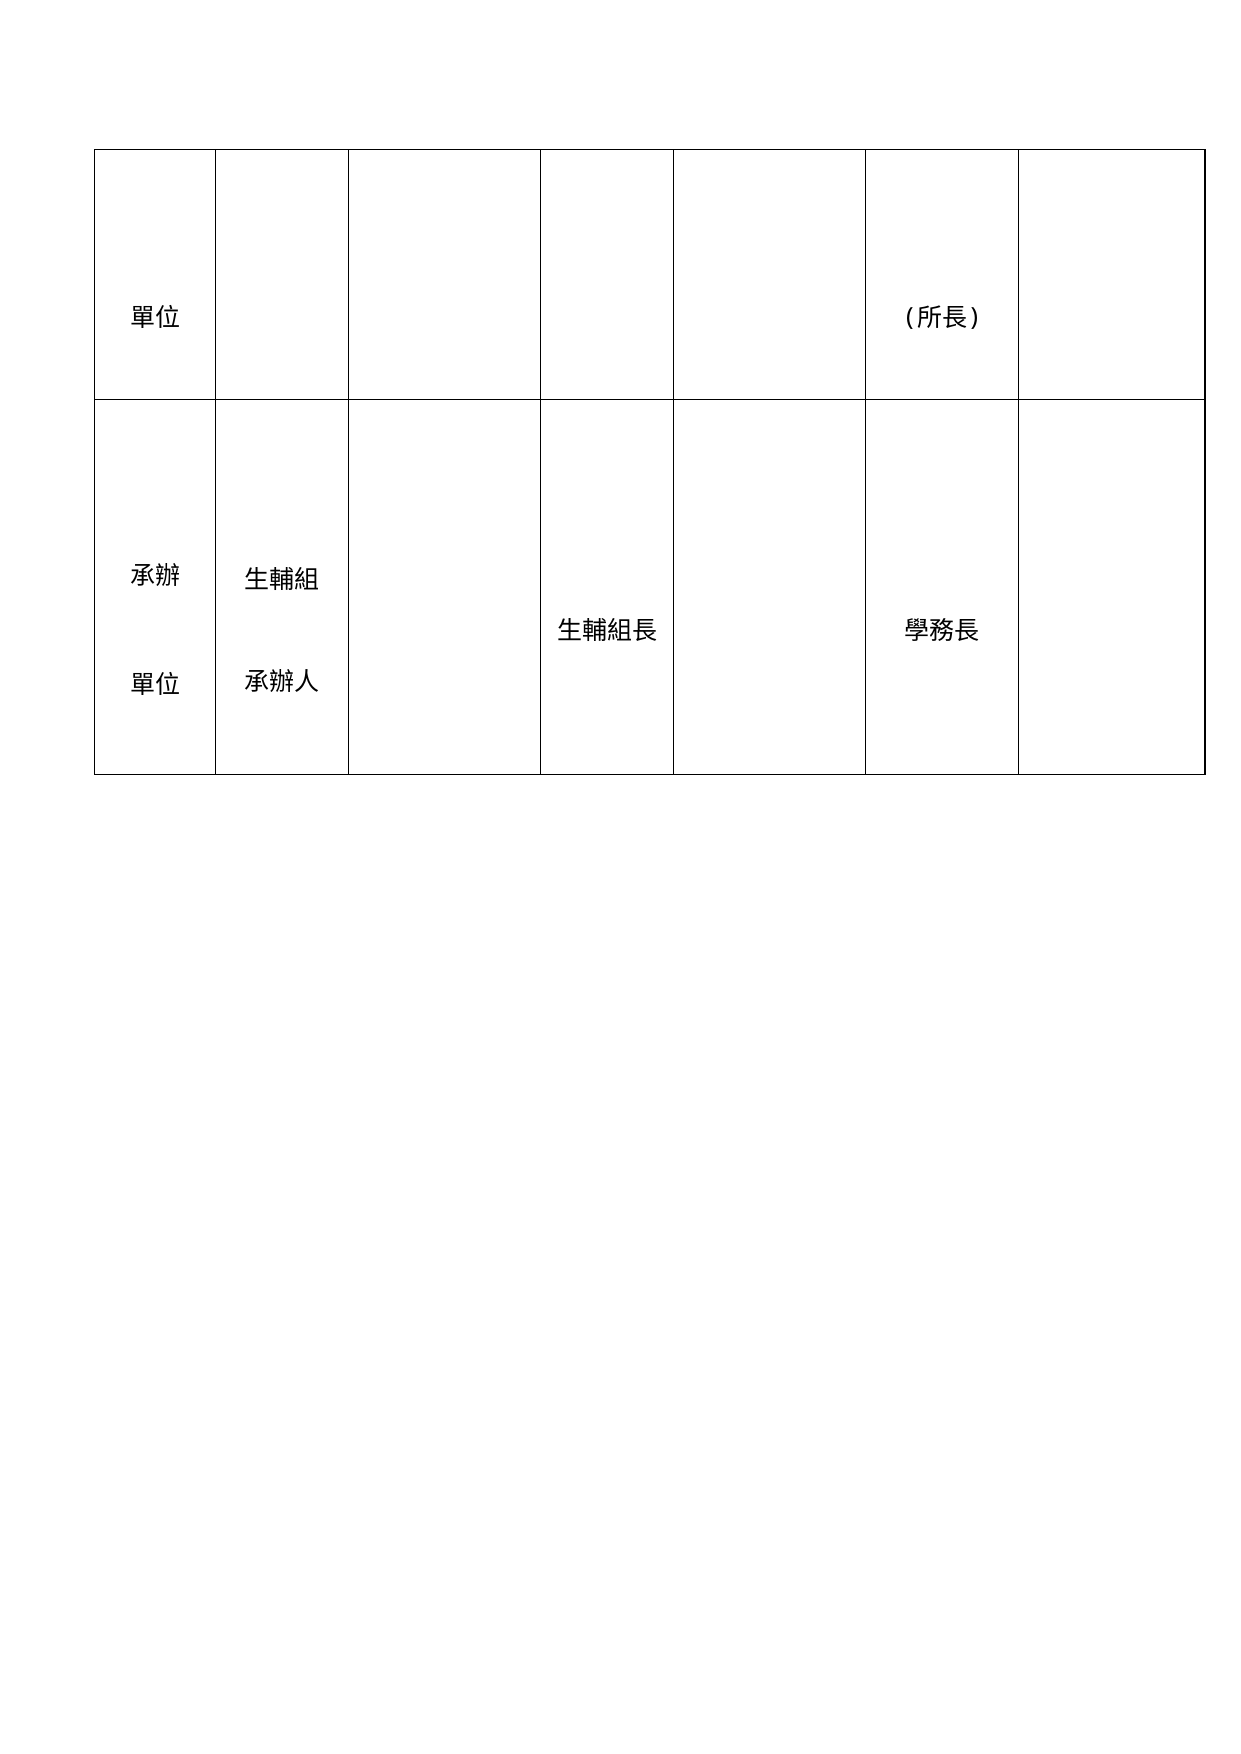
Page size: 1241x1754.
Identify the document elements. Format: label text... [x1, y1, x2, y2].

table_cell [541, 150, 673, 399]
table_cell [1019, 150, 1204, 399]
table_cell 生輔組長 [541, 400, 673, 774]
table_cell 單位 [95, 150, 215, 399]
table_cell 學務長 [866, 400, 1018, 774]
table_cell [674, 150, 865, 399]
table_cell (所長) [866, 150, 1018, 399]
table_cell [674, 400, 865, 774]
table_cell [1019, 400, 1204, 774]
table_cell 承辦 單位 [95, 400, 215, 774]
table_cell [216, 150, 348, 399]
table_cell [349, 150, 540, 399]
table_cell 生輔組 承辦人 [216, 400, 348, 774]
table_cell [349, 400, 540, 774]
